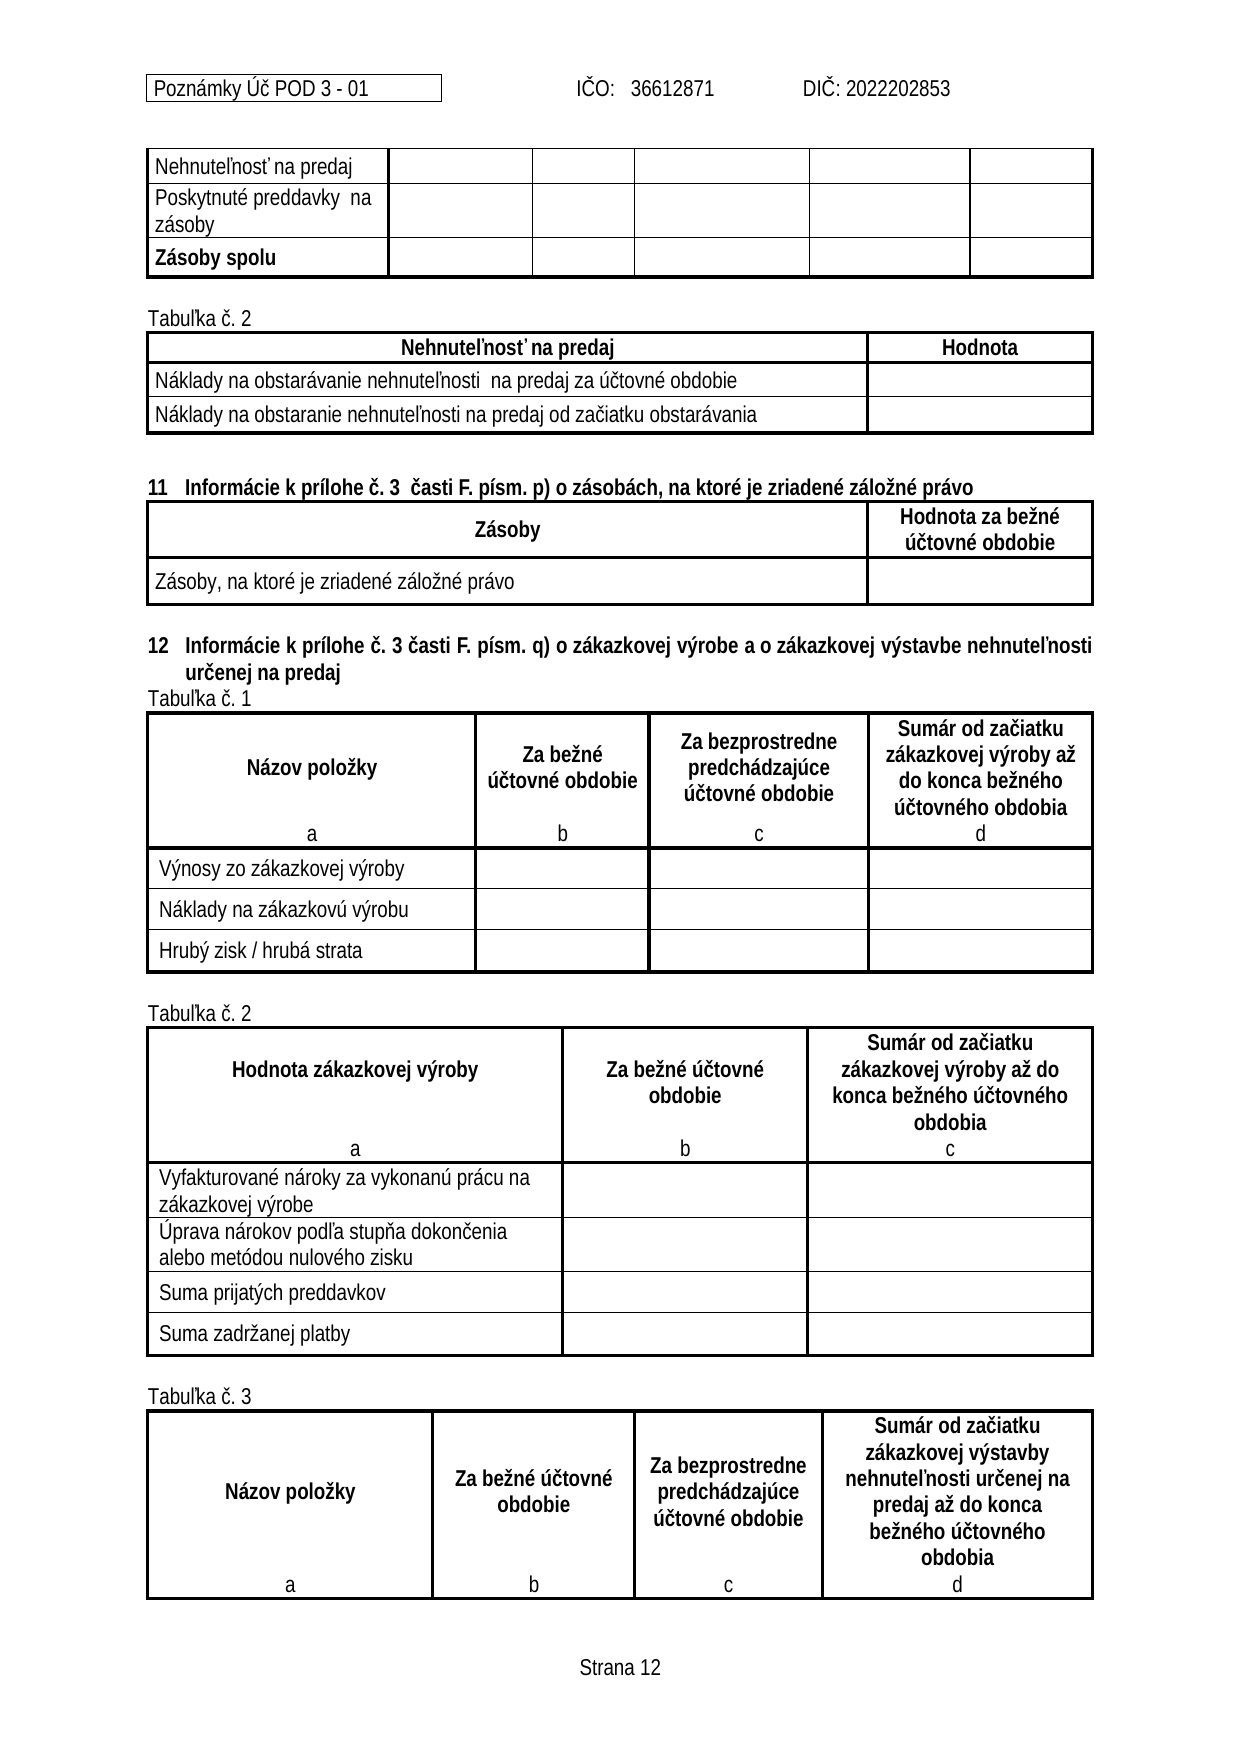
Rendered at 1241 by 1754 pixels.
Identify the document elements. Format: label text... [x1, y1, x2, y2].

table_cell Úprava nárokov podľa stupňa dokončenia alebo metódou nulového zisku [149, 1218, 561, 1271]
table_cell [477, 850, 647, 888]
text Tabuľka č. 1 [148, 685, 1092, 711]
table_header Za bežné účtovné obdobie [477, 715, 647, 820]
table_header Názov položky [149, 1413, 431, 1571]
table_cell [635, 238, 809, 275]
table_cell [564, 1313, 806, 1353]
table_cell d [870, 820, 1091, 846]
table_cell [635, 149, 809, 183]
table_cell c [636, 1571, 821, 1597]
table_cell Náklady na zákazkovú výrobu [149, 889, 474, 929]
table_cell Náklady na obstaranie nehnuteľnosti na predaj od začiatku obstarávania [149, 397, 866, 431]
table_cell [564, 1218, 806, 1271]
table_cell [971, 184, 1091, 237]
table_cell Nehnuteľnosť na predaj [149, 149, 387, 183]
table_cell [390, 149, 532, 183]
table_cell [390, 184, 532, 237]
table_cell b [477, 820, 647, 846]
table_cell Vyfakturované nároky za vykonanú prácu na zákazkovej výrobe [149, 1164, 561, 1217]
table_header Hodnota [869, 334, 1091, 361]
table_cell b [434, 1571, 633, 1597]
table_cell [809, 1164, 1091, 1217]
table_cell [870, 930, 1091, 970]
table_cell Zásoby spolu [149, 238, 387, 275]
table_cell Hrubý zisk / hrubá strata [149, 930, 474, 970]
table_cell [869, 364, 1091, 396]
table_cell [651, 889, 867, 929]
table_header Za bezprostredne predchádzajúce účtovné obdobie [636, 1413, 821, 1571]
table_header Sumár od začiatku zákazkovej výroby až do konca bežného účtovného obdobia [809, 1029, 1091, 1135]
table_cell a [149, 820, 474, 846]
table_cell [810, 238, 969, 275]
table_cell [971, 149, 1091, 183]
table_cell [869, 397, 1091, 431]
table_cell [390, 238, 532, 275]
table_header Za bezprostredne predchádzajúce účtovné obdobie [651, 715, 867, 820]
table_cell Náklady na obstarávanie nehnuteľnosti na predaj za účtovné obdobie [149, 364, 866, 396]
table_cell [809, 1272, 1091, 1312]
table_cell a [149, 1571, 431, 1597]
text Tabuľka č. 2 [148, 1000, 1092, 1026]
table_cell Zásoby, na ktoré je zriadené záložné právo [149, 559, 866, 603]
table_cell [869, 559, 1091, 603]
table_cell [533, 184, 634, 237]
table_cell a [149, 1135, 561, 1161]
table_cell [810, 184, 969, 237]
table_header Hodnota zákazkovej výroby [149, 1029, 561, 1135]
table_cell [809, 1313, 1091, 1353]
table_cell d [824, 1571, 1091, 1597]
table_cell [870, 889, 1091, 929]
table_cell [477, 889, 647, 929]
table_cell [971, 238, 1091, 275]
table_cell [477, 930, 647, 970]
table_cell b [564, 1135, 806, 1161]
table_cell [564, 1272, 806, 1312]
table_cell [810, 149, 969, 183]
title Informácie k prílohe č. 3 časti F. písm. q) o zákazkovej výrobe a o zákazkovej výstavbe nehnuteľnosti určenej na predaj [148, 632, 1092, 685]
table_header Nehnuteľnosť na predaj [149, 334, 866, 361]
table_cell [533, 149, 634, 183]
table_cell c [809, 1135, 1091, 1161]
table_cell [651, 850, 867, 888]
table_header Hodnota za bežné účtovné obdobie [869, 503, 1091, 556]
table_header Za bežné účtovné obdobie [434, 1413, 633, 1571]
table_cell Suma zadržanej platby [149, 1313, 561, 1353]
table_header Sumár od začiatku zákazkovej výroby až do konca bežného účtovného obdobia [870, 715, 1091, 820]
table_cell [533, 238, 634, 275]
table_cell [564, 1164, 806, 1217]
table_cell Poskytnuté preddavky na zásoby [149, 184, 387, 237]
table_cell c [651, 820, 867, 846]
table_header Sumár od začiatku zákazkovej výstavby nehnuteľnosti určenej na predaj až do konca bežného účtovného obdobia [824, 1413, 1091, 1571]
table_cell [635, 184, 809, 237]
table_header Zásoby [149, 503, 866, 556]
table_header Za bežné účtovné obdobie [564, 1029, 806, 1135]
table_cell Výnosy zo zákazkovej výroby [149, 850, 474, 888]
table_cell [870, 850, 1091, 888]
text Tabuľka č. 3 [148, 1383, 1092, 1409]
table_cell Suma prijatých preddavkov [149, 1272, 561, 1312]
table_header Názov položky [149, 715, 474, 820]
table_cell [809, 1218, 1091, 1271]
text Tabuľka č. 2 [148, 305, 1092, 331]
table_cell [651, 930, 867, 970]
title Informácie k prílohe č. 3 časti F. písm. p) o zásobách, na ktoré je zriadené záložné právo [148, 473, 1092, 500]
